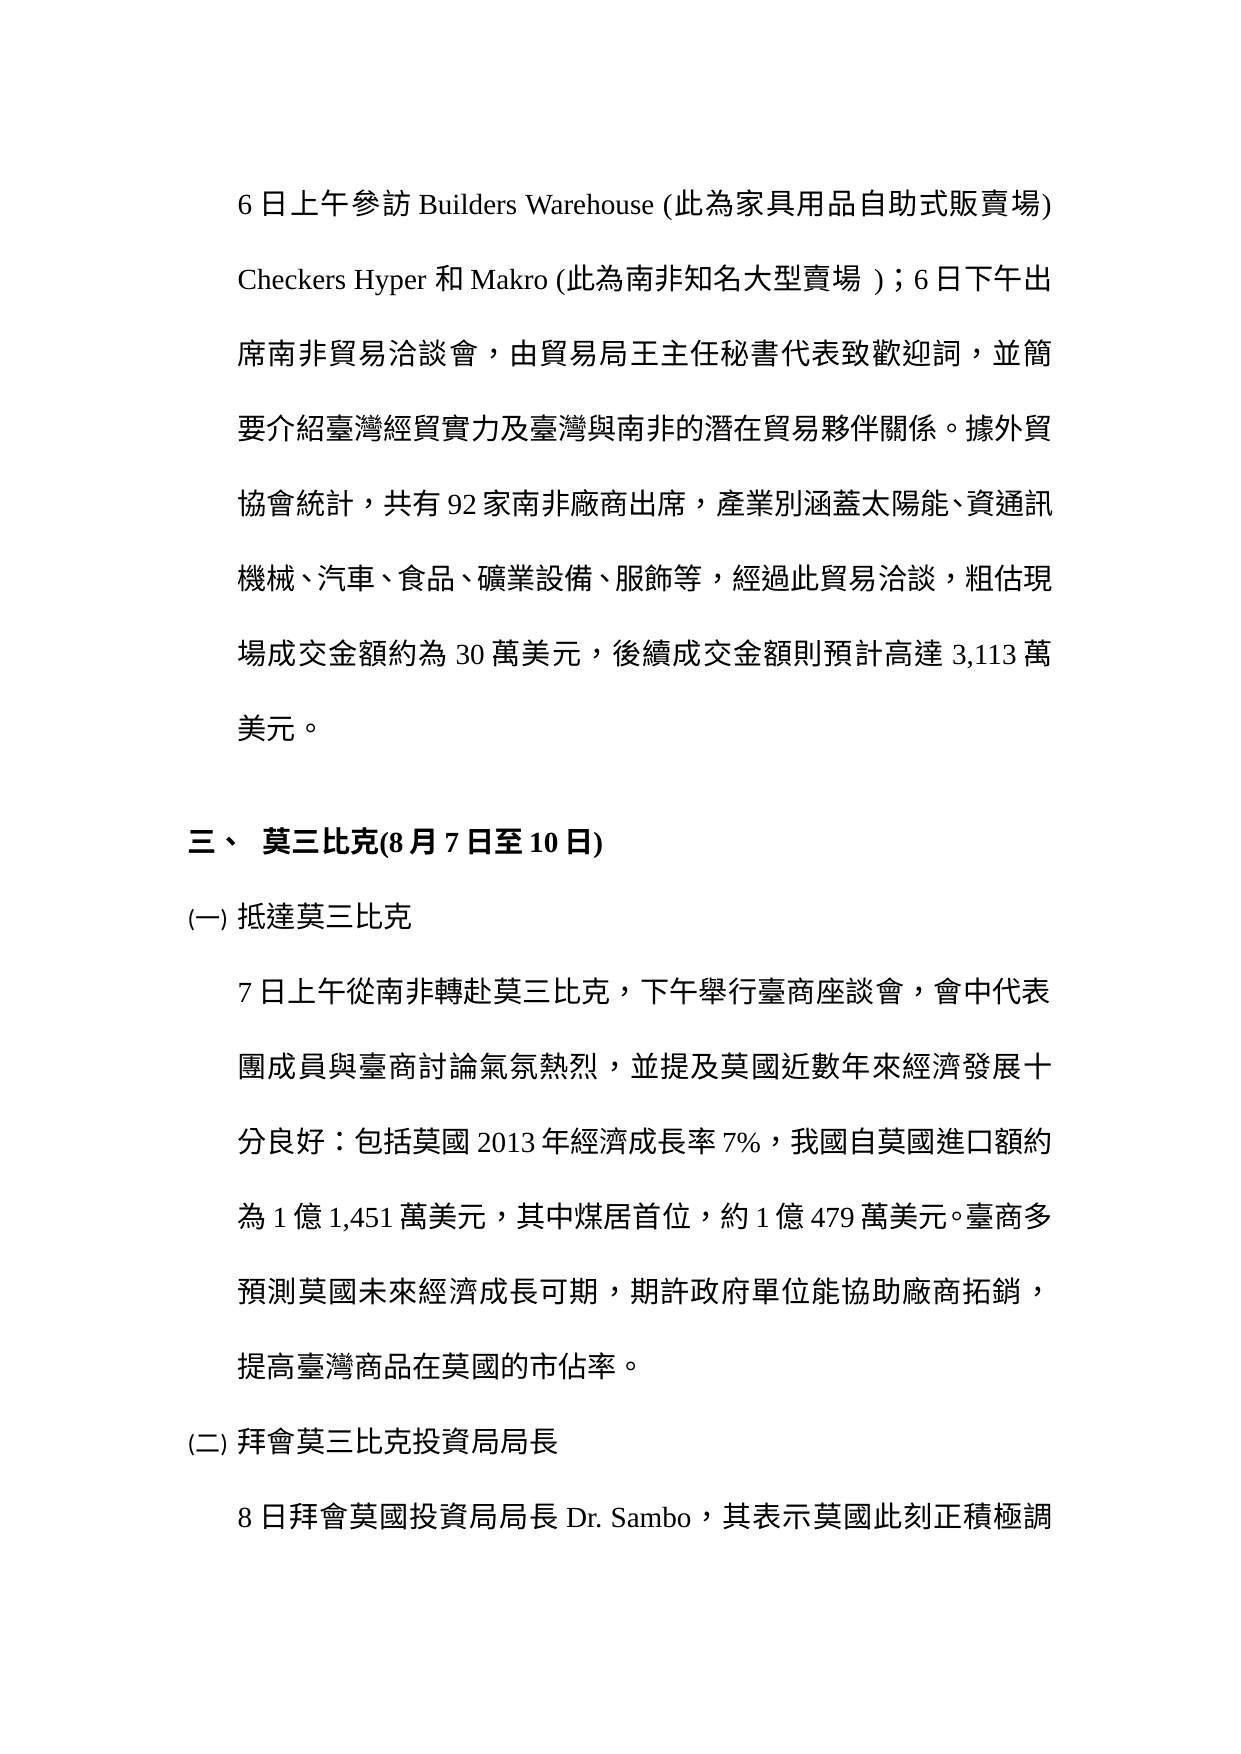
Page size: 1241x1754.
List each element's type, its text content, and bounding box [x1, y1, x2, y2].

text 7日上午從南非轉赴莫三比克，下午舉行臺商座談會，會中代表團成員與臺商討論氣氛熱烈，並提及莫國近數年來經濟發展十分良好：包括莫國2013年經濟成長率7%，我國自莫國進口額約為1億1,451萬美元，其中煤居首位，約1億479萬美元。臺商多預測莫國未來經濟成長可期，期許政府單位能協助廠商拓銷，提高臺灣商品在莫國的市佔率。 [237, 952, 1053, 1402]
text 6日上午參訪Builders Warehouse (此為家具用品自助式販賣場)、Checkers Hyper 和Makro (此為南非知名大型賣場)；6日下午出席南非貿易洽談會，由貿易局王主任秘書代表致歡迎詞，並簡要介紹臺灣經貿實力及臺灣與南非的潛在貿易夥伴關係。據外貿協會統計，共有92家南非廠商出席，產業別涵蓋太陽能、資通訊、機械、汽車、食品、礦業設備、服飾等，經過此貿易洽談，粗估現場成交金額約為30萬美元，後續成交金額則預計高達3,113萬美元。 [237, 164, 1053, 764]
subtitle 莫三比克(8月7日至10日) [187, 802, 1053, 877]
list 拜會莫三比克投資局局長 [187, 1402, 1053, 1477]
list 抵達莫三比克 [187, 877, 1053, 952]
text 8日拜會莫國投資局局長Dr. Sambo，其表示莫國此刻正積極調 [237, 1477, 1053, 1552]
